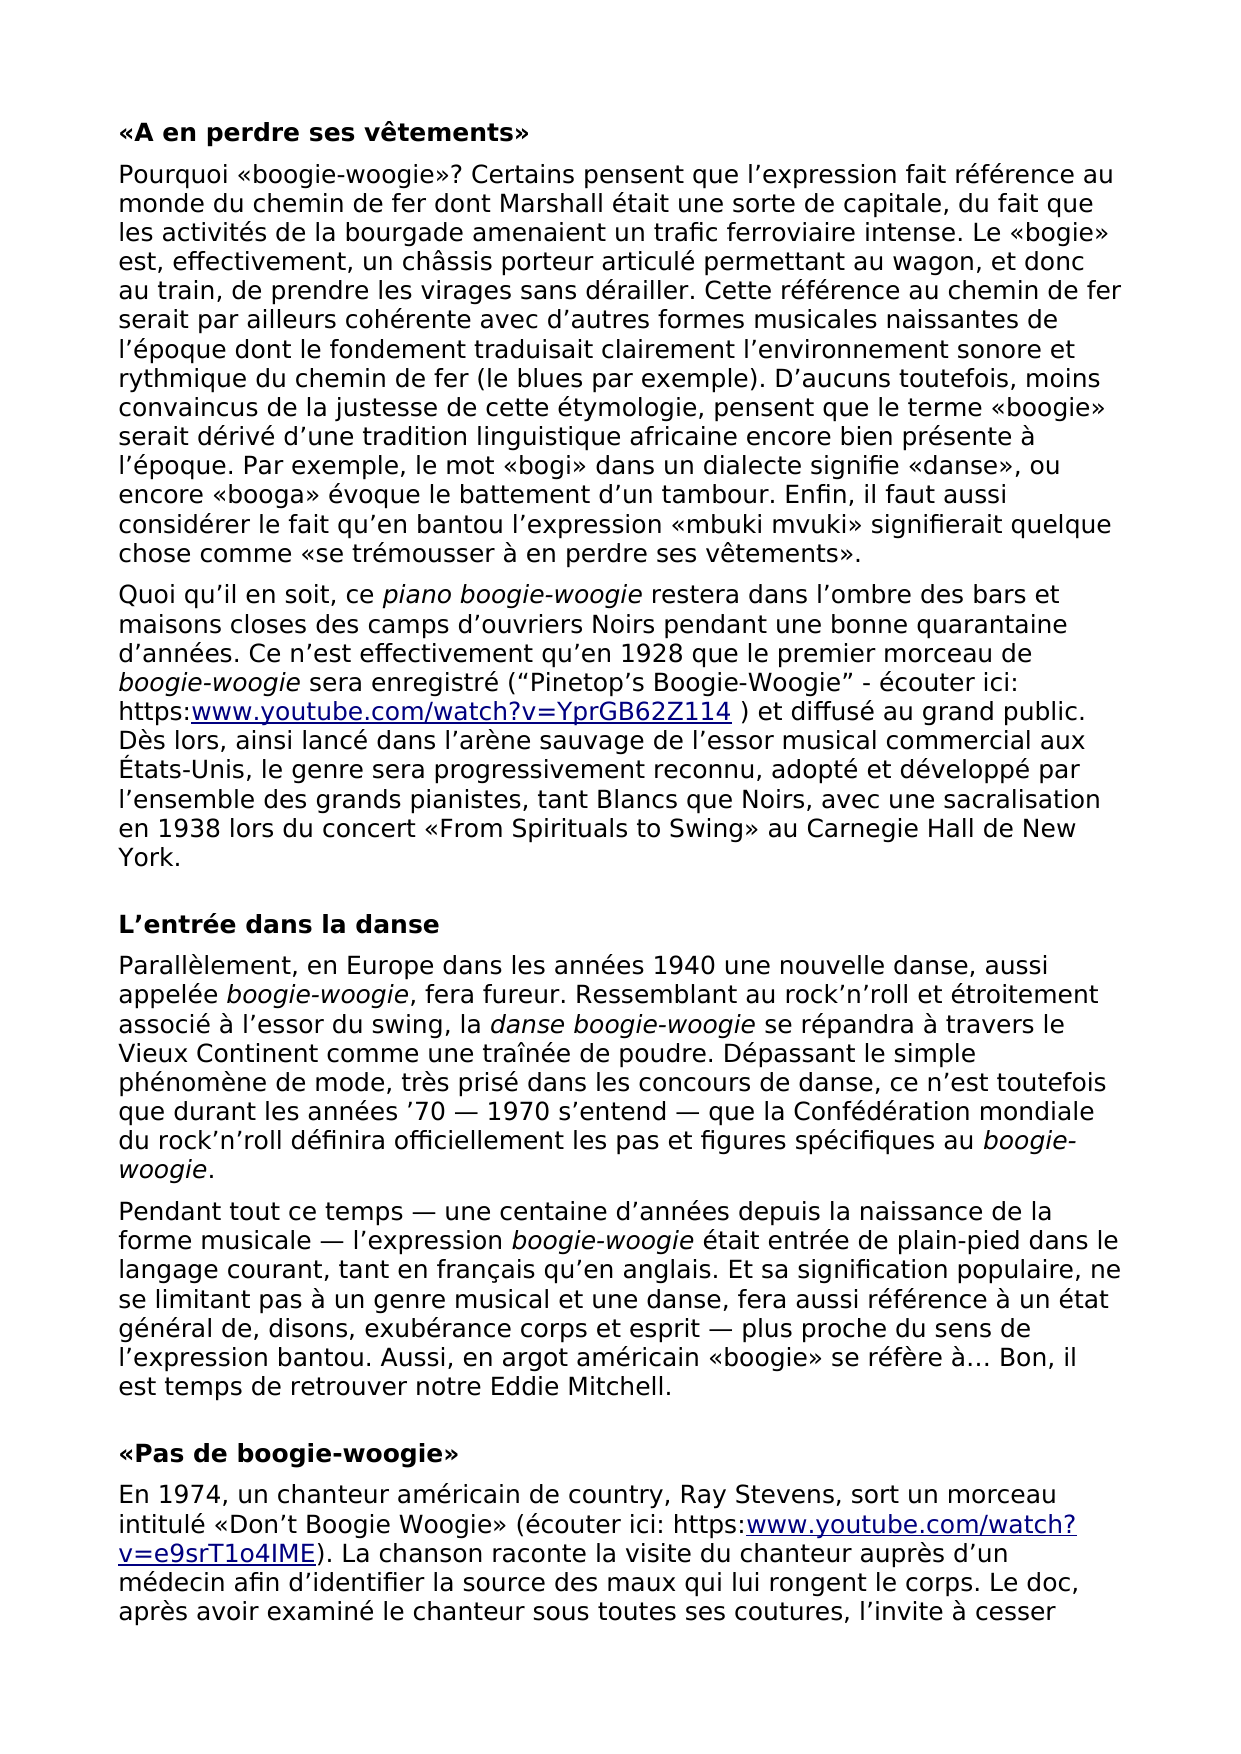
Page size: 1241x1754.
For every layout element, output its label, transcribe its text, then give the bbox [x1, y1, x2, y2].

text En 1974, un chanteur américain de country, Ray Stevens, sort un morceau intitulé «Don’t Boogie Woogie» (écouter ici: https:www.youtube.com/watch?v=e9srT1o4IME). La chanson raconte la visite du chanteur auprès d’un médecin afin d’identifier la source des maux qui lui rongent le corps. Le doc, après avoir examiné le chanteur sous toutes ses coutures, l’invite à cesser [118, 1481, 1122, 1626]
subtitle «A en perdre ses vêtements» [118, 118, 1122, 147]
text Quoi qu’il en soit, ce piano boogie-woogie restera dans l’ombre des bars et maisons closes des camps d’ouvriers Noirs pendant une bonne quarantaine d’années. Ce n’est effectivement qu’en 1928 que le premier morceau de boogie-woogie sera enregistré (“Pinetop’s Boogie-Woogie” - écouter ici: https:www.youtube.com/watch?v=YprGB62Z114 ) et diffusé au grand public. Dès lors, ainsi lancé dans l’arène sauvage de l’essor musical commercial aux États-Unis, le genre sera progressivement reconnu, adopté et développé par l’ensemble des grands pianistes, tant Blancs que Noirs, avec une sacralisation en 1938 lors du concert «From Spirituals to Swing» au Carnegie Hall de New York. [118, 581, 1122, 872]
text Pendant tout ce temps — une centaine d’années depuis la naissance de la forme musicale — l’expression boogie-woogie était entrée de plain-pied dans le langage courant, tant en français qu’en anglais. Et sa signification populaire, ne se limitant pas à un genre musical et une danse, fera aussi référence à un état général de, disons, exubérance corps et esprit — plus proche du sens de l’expression bantou. Aussi, en argot américain «boogie» se réfère à… Bon, il est temps de retrouver notre Eddie Mitchell. [118, 1197, 1122, 1401]
text Pourquoi «boogie-woogie»? Certains pensent que l’expression fait référence au monde du chemin de fer dont Marshall était une sorte de capitale, du fait que les activités de la bourgade amenaient un trafic ferroviaire intense. Le «bogie» est, effectivement, un châssis porteur articulé permettant au wagon, et donc au train, de prendre les virages sans dérailler. Cette référence au chemin de fer serait par ailleurs cohérente avec d’autres formes musicales naissantes de l’époque dont le fondement traduisait clairement l’environnement sonore et rythmique du chemin de fer (le blues par exemple). D’aucuns toutefois, moins convaincus de la justesse de cette étymologie, pensent que le terme «boogie» serait dérivé d’une tradition linguistique africaine encore bien présente à l’époque. Par exemple, le mot «bogi» dans un dialecte signifie «danse», ou encore «booga» évoque le battement d’un tambour. Enfin, il faut aussi considérer le fait qu’en bantou l’expression «mbuki mvuki» signifierait quelque chose comme «se trémousser à en perdre ses vêtements». [118, 160, 1122, 568]
subtitle L’entrée dans la danse [118, 910, 1122, 939]
subtitle «Pas de boogie-woogie» [118, 1439, 1122, 1468]
text Parallèlement, en Europe dans les années 1940 une nouvelle danse, aussi appelée boogie-woogie, fera fureur. Ressemblant au rock’n’roll et étroitement associé à l’essor du swing, la danse boogie-woogie se répandra à travers le Vieux Continent comme une traînée de poudre. Dépassant le simple phénomène de mode, très prisé dans les concours de danse, ce n’est toutefois que durant les années ’70 — 1970 s’entend — que la Confédération mondiale du rock’n’roll définira officiellement les pas et figures spécifiques au boogie-woogie. [118, 951, 1122, 1185]
